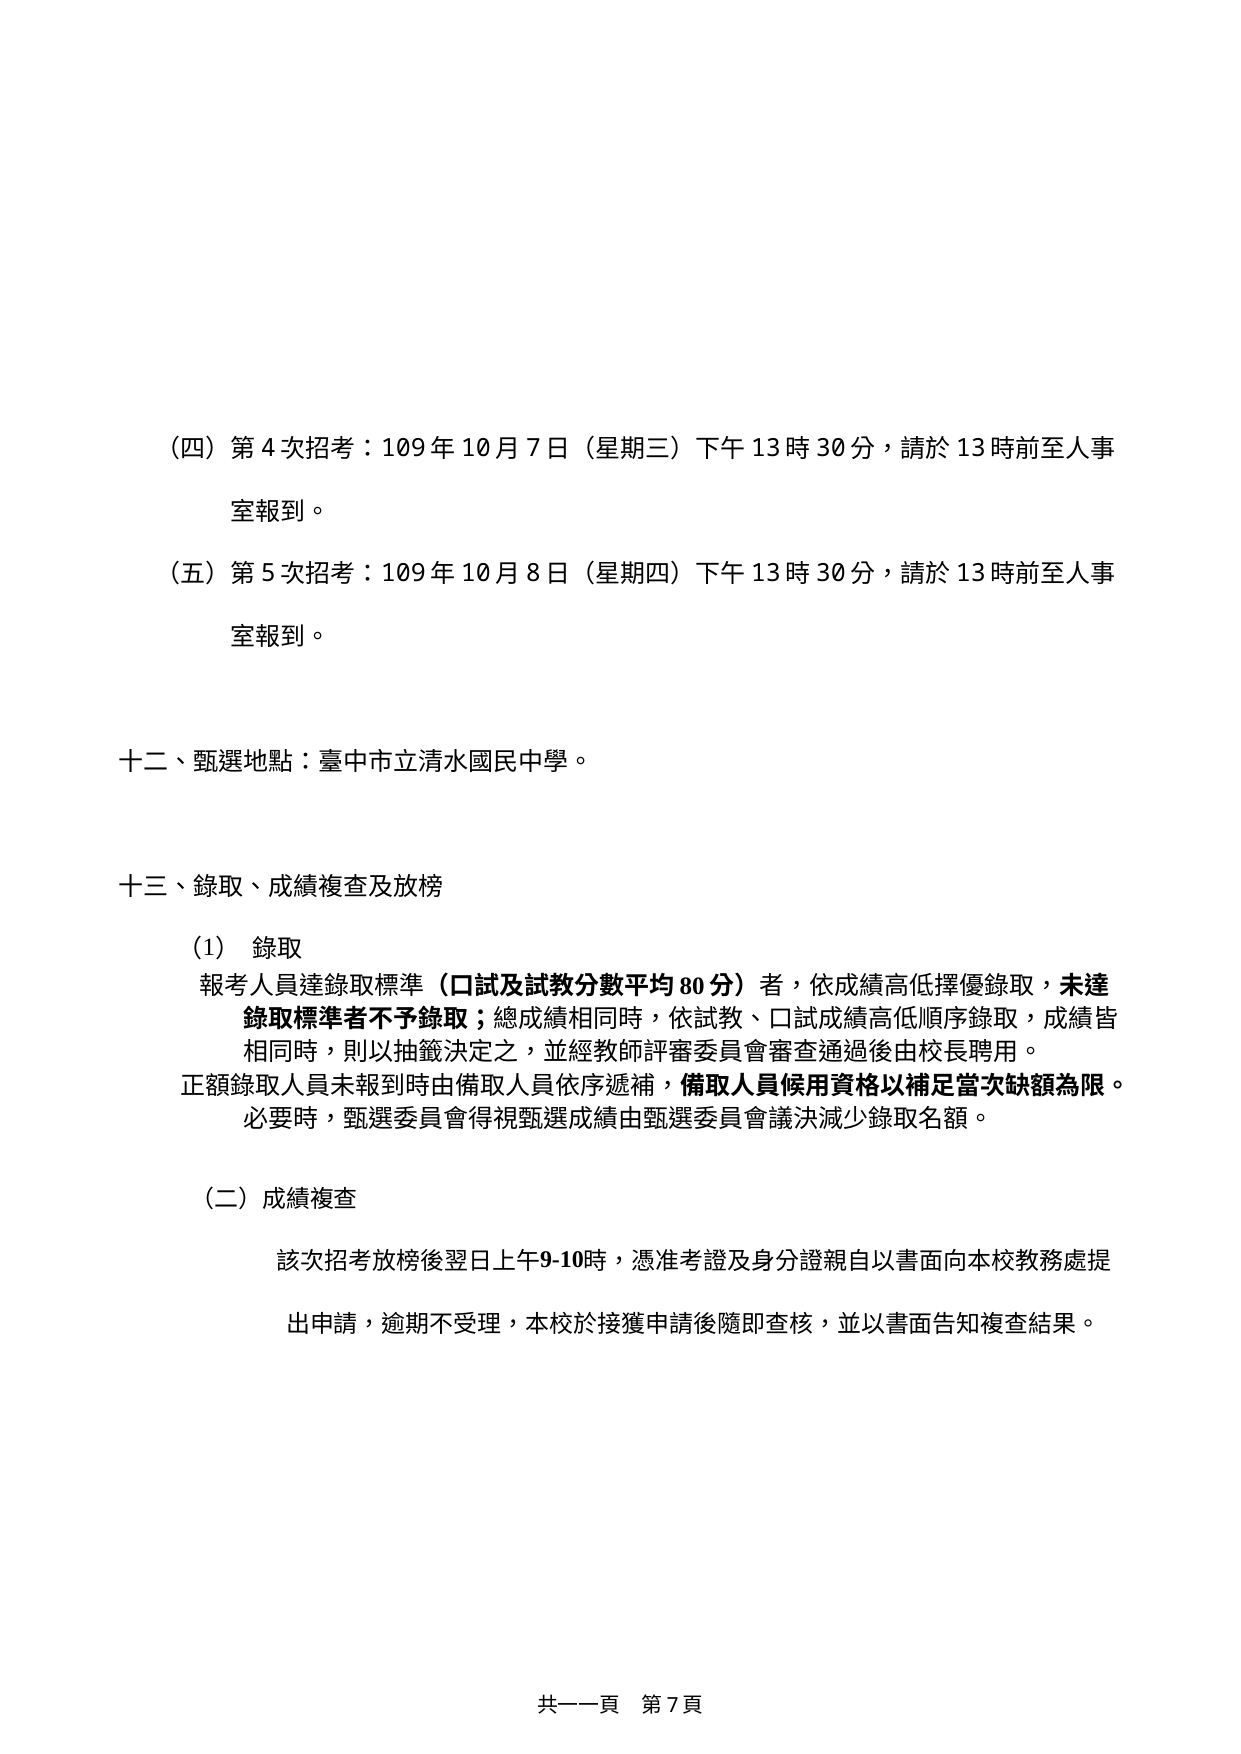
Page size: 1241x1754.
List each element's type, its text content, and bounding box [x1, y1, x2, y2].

text 報考人員達錄取標準（口試及試教分數平均80分）者，依成績高低擇優錄取，未達錄取標準者不予錄取；總成績相同時，依試教、口試成績高低順序錄取，成績皆相同時，則以抽籤決定之，並經教師評審委員會審查通過後由校長聘用。 [156, 967, 1122, 1067]
text 十三、錄取、成績複查及放榜 [118, 842, 1122, 905]
text （四）第4次招考：109年10月7日（星期三）下午13時30分，請於13時前至人事室報到。 [156, 405, 1122, 530]
text （五）第5次招考：109年10月8日（星期四）下午13時30分，請於13時前至人事室報到。 [156, 530, 1122, 655]
text 正額錄取人員未報到時由備取人員依序遞補，備取人員候用資格以補足當次缺額為限。必要時，甄選委員會得視甄選成績由甄選委員會議決減少錄取名額。 [118, 1067, 1122, 1134]
text 該次招考放榜後翌日上午9-10時，憑准考證及身分證親自以書面向本校教務處提出申請，逾期不受理，本校於接獲申請後隨即查核，並以書面告知複查結果。 [118, 1217, 1122, 1342]
text （二）成績複查 [118, 1155, 1122, 1217]
list 錄取 [177, 905, 1122, 967]
text 十二、甄選地點：臺中市立清水國民中學。 [118, 717, 1122, 780]
